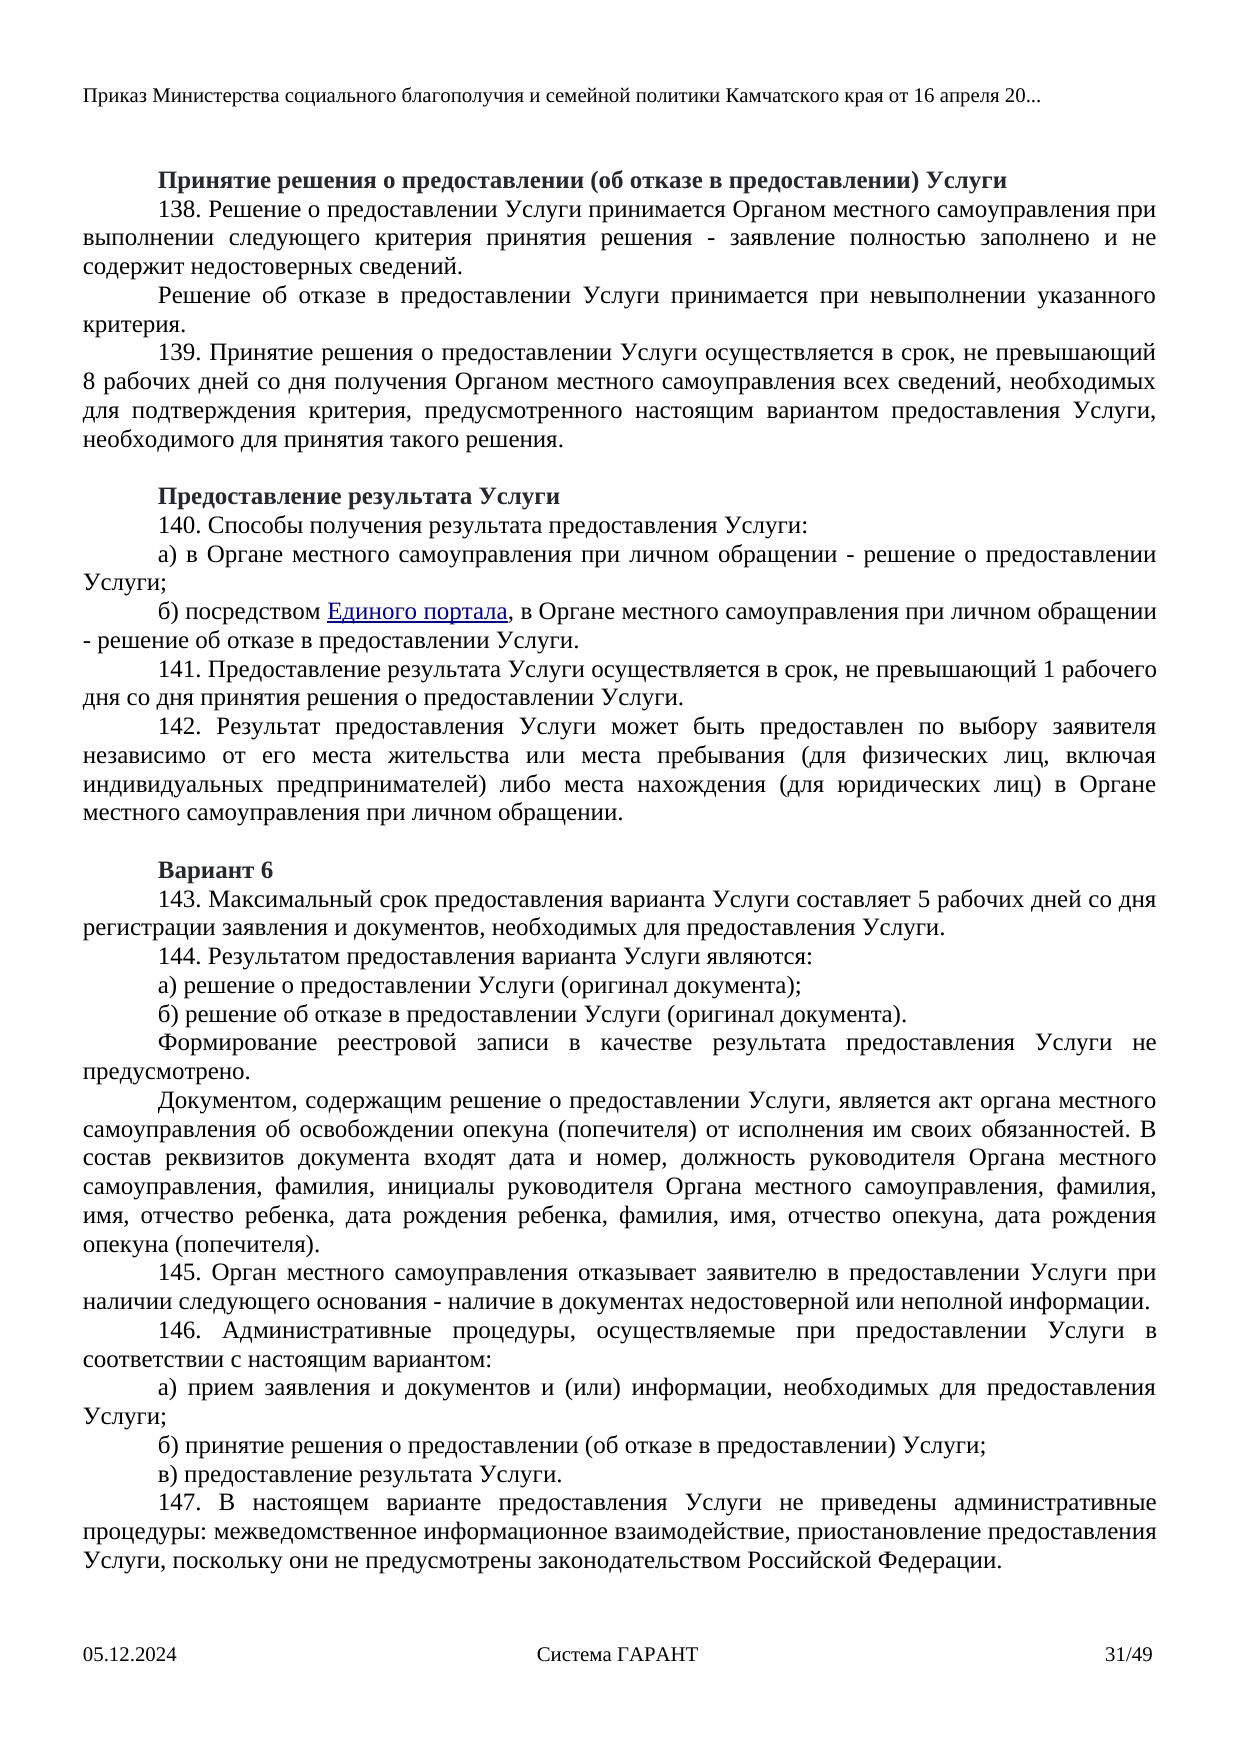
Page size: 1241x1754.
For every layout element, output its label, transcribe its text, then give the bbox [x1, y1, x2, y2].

text 143. Максимальный срок предоставления варианта Услуги составляет 5 рабочих дней со дня регистрации заявления и документов, необходимых для предоставления Услуги. [83, 884, 1157, 941]
text б) принятие решения о предоставлении (об отказе в предоставлении) Услуги; [83, 1430, 1157, 1459]
text а) в Органе местного самоуправления при личном обращении - решение о предоставлении Услуги; [83, 539, 1157, 596]
text Предоставление результата Услуги [83, 481, 1157, 510]
text б) решение об отказе в предоставлении Услуги (оригинал документа). [83, 999, 1157, 1027]
text 147. В настоящем варианте предоставления Услуги не приведены административные процедуры: межведомственное информационное взаимодействие, приостановление предоставления Услуги, поскольку они не предусмотрены законодательством Российской Федерации. [83, 1487, 1157, 1574]
text Вариант 6 [83, 855, 1157, 884]
text 141. Предоставление результата Услуги осуществляется в срок, не превышающий 1 рабочего дня со дня принятия решения о предоставлении Услуги. [83, 654, 1157, 711]
text 144. Результатом предоставления варианта Услуги являются: [83, 941, 1157, 970]
text а) прием заявления и документов и (или) информации, необходимых для предоставления Услуги; [83, 1372, 1157, 1430]
text Решение об отказе в предоставлении Услуги принимается при невыполнении указанного критерия. [83, 280, 1157, 337]
text Документом, содержащим решение о предоставлении Услуги, является акт органа местного самоуправления об освобождении опекуна (попечителя) от исполнения им своих обязанностей. В состав реквизитов документа входят дата и номер, должность руководителя Органа местного самоуправления, фамилия, инициалы руководителя Органа местного самоуправления, фамилия, имя, отчество ребенка, дата рождения ребенка, фамилия, имя, отчество опекуна, дата рождения опекуна (попечителя). [83, 1085, 1157, 1257]
text 146. Административные процедуры, осуществляемые при предоставлении Услуги в соответствии с настоящим вариантом: [83, 1315, 1157, 1372]
text б) посредством Единого портала, в Органе местного самоуправления при личном обращении - решение об отказе в предоставлении Услуги. [83, 596, 1157, 654]
text 139. Принятие решения о предоставлении Услуги осуществляется в срок, не превышающий 8 рабочих дней со дня получения Органом местного самоуправления всех сведений, необходимых для подтверждения критерия, предусмотренного настоящим вариантом предоставления Услуги, необходимого для принятия такого решения. [83, 337, 1157, 452]
text 142. Результат предоставления Услуги может быть предоставлен по выбору заявителя независимо от его места жительства или места пребывания (для физических лиц, включая индивидуальных предпринимателей) либо места нахождения (для юридических лиц) в Органе местного самоуправления при личном обращении. [83, 711, 1157, 826]
text 138. Решение о предоставлении Услуги принимается Органом местного самоуправления при выполнении следующего критерия принятия решения - заявление полностью заполнено и не содержит недостоверных сведений. [83, 194, 1157, 280]
text в) предоставление результата Услуги. [83, 1459, 1157, 1487]
text 145. Орган местного самоуправления отказывает заявителю в предоставлении Услуги при наличии следующего основания - наличие в документах недостоверной или неполной информации. [83, 1257, 1157, 1315]
text 140. Способы получения результата предоставления Услуги: [83, 510, 1157, 539]
text Принятие решения о предоставлении (об отказе в предоставлении) Услуги [83, 165, 1157, 194]
text а) решение о предоставлении Услуги (оригинал документа); [83, 970, 1157, 999]
text Формирование реестровой записи в качестве результата предоставления Услуги не предусмотрено. [83, 1027, 1157, 1085]
